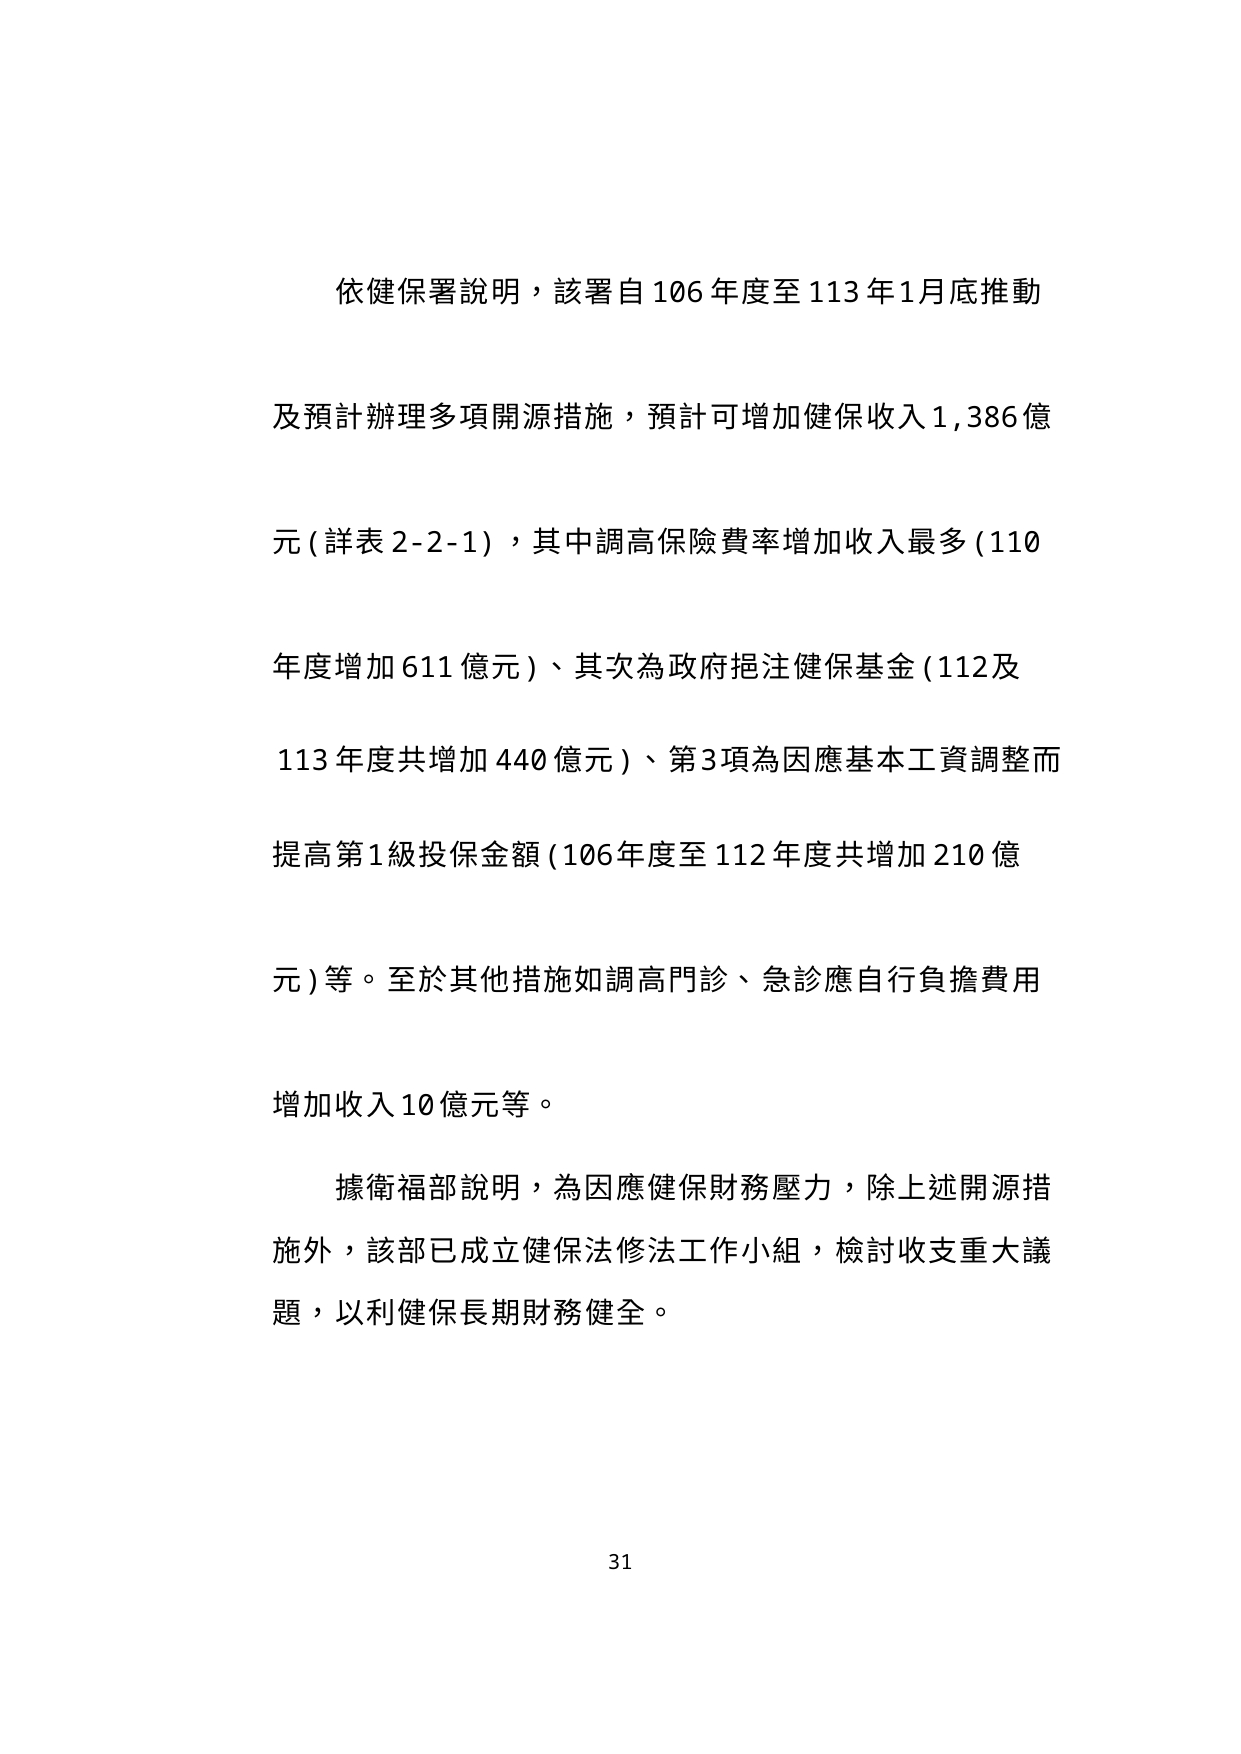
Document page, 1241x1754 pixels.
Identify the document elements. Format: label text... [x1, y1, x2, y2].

text 據衛福部說明，為因應健保財務壓力，除上述開源措施外，該部已成立健保法修法工作小組，檢討收支重大議題，以利健保長期財務健全。 [266, 1144, 1063, 1332]
text 依健保署說明，該署自106年度至113年1月底推動及預計辦理多項開源措施，預計可增加健保收入1,386億元(詳表2-2-1)，其中調高保險費率增加收入最多(110年度增加611億元)、其次為政府挹注健保基金(112及113年度共增加440億元)、第3項為因應基本工資調整而提高第1級投保金額(106年度至112年度共增加210億元)等。至於其他措施如調高門診、急診應自行負擔費用增加收入10億元等。 [266, 207, 1063, 1144]
